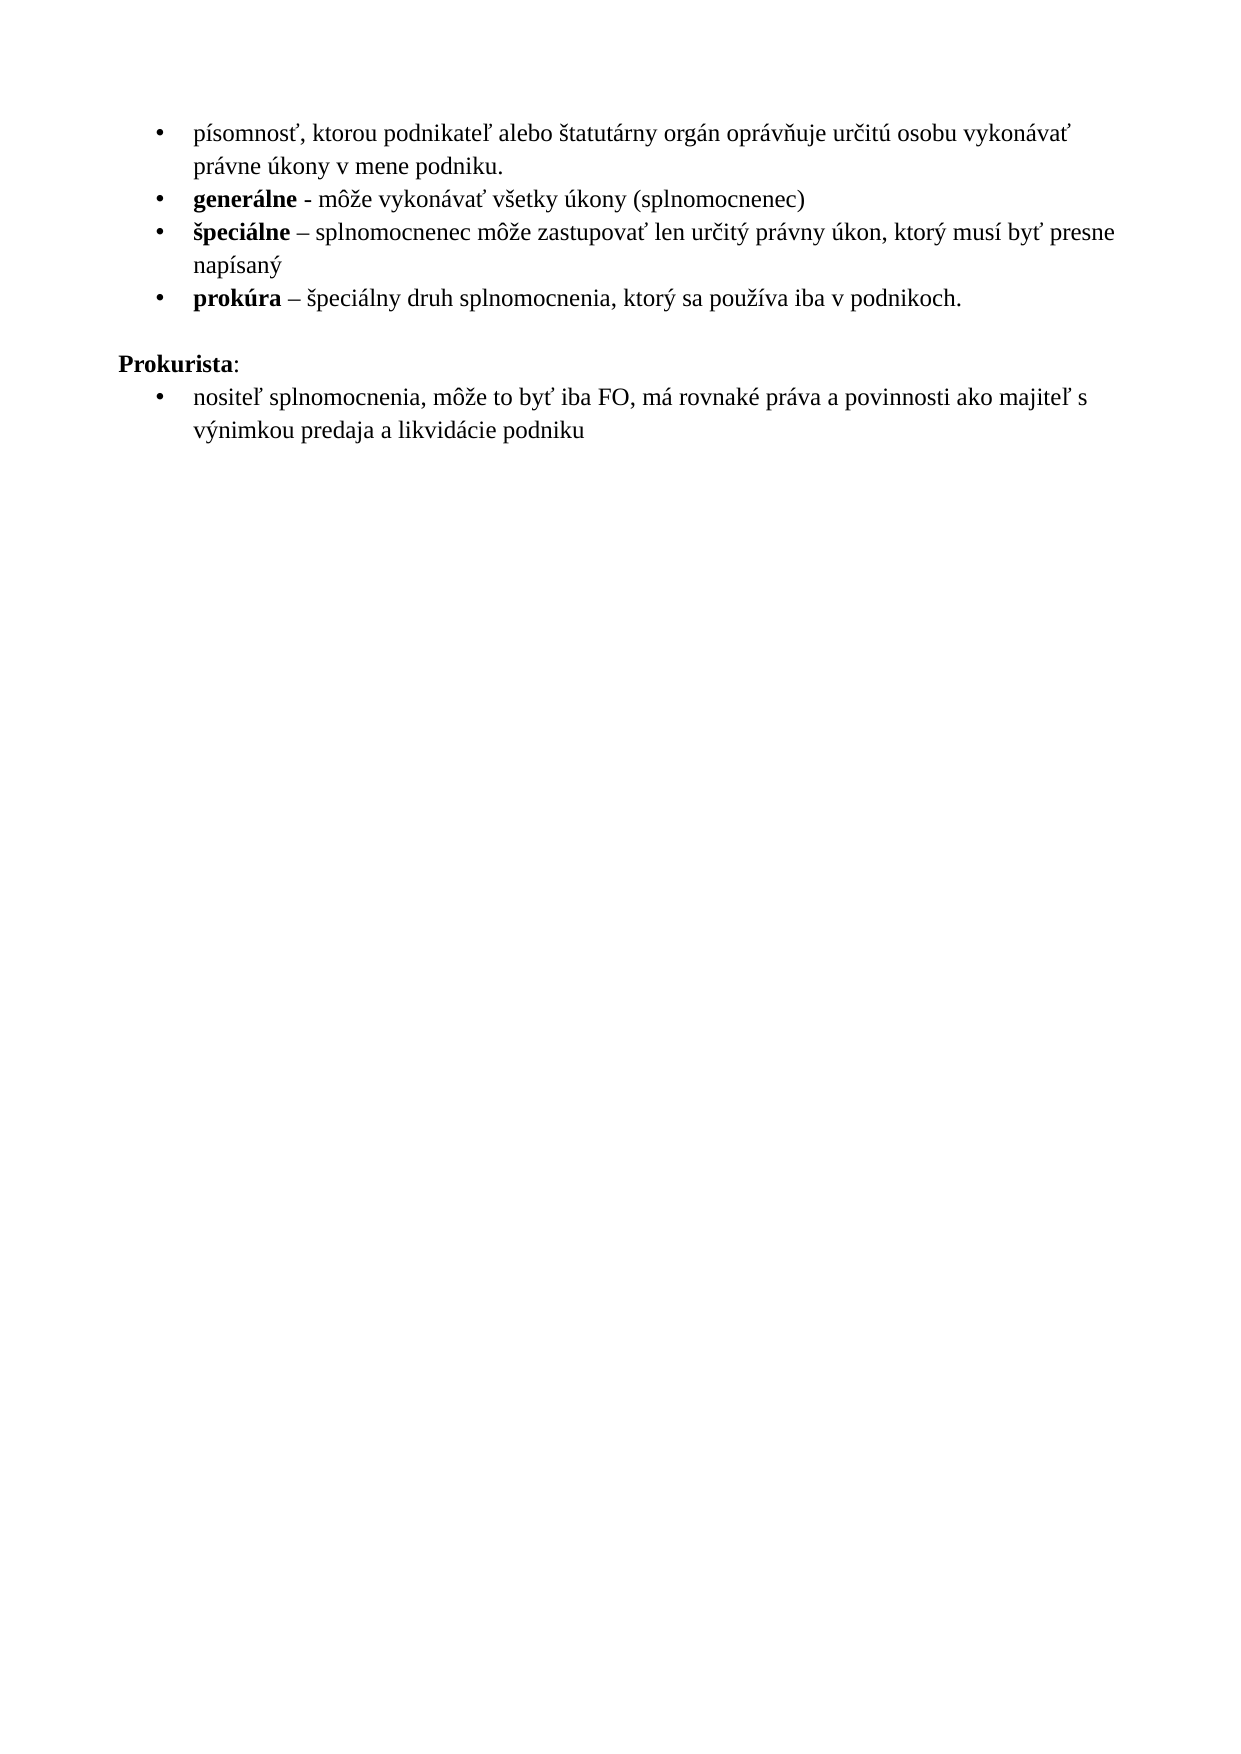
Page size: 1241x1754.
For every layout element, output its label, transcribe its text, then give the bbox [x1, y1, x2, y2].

text Prokurista: [118, 349, 1122, 378]
list nositeľ splnomocnenia, môže to byť iba FO, má rovnaké práva a povinnosti ako majiteľ s výnimkou predaja a likvidácie podniku [156, 382, 1122, 444]
list špeciálne – splnomocnenec môže zastupovať len určitý právny úkon, ktorý musí byť presne napísaný [156, 217, 1122, 279]
list písomnosť, ktorou podnikateľ alebo štatutárny orgán oprávňuje určitú osobu vykonávať právne úkony v mene podniku. [156, 118, 1122, 180]
list generálne - môže vykonávať všetky úkony (splnomocnenec) [156, 184, 1122, 213]
list prokúra – špeciálny druh splnomocnenia, ktorý sa používa iba v podnikoch. [156, 283, 1122, 312]
